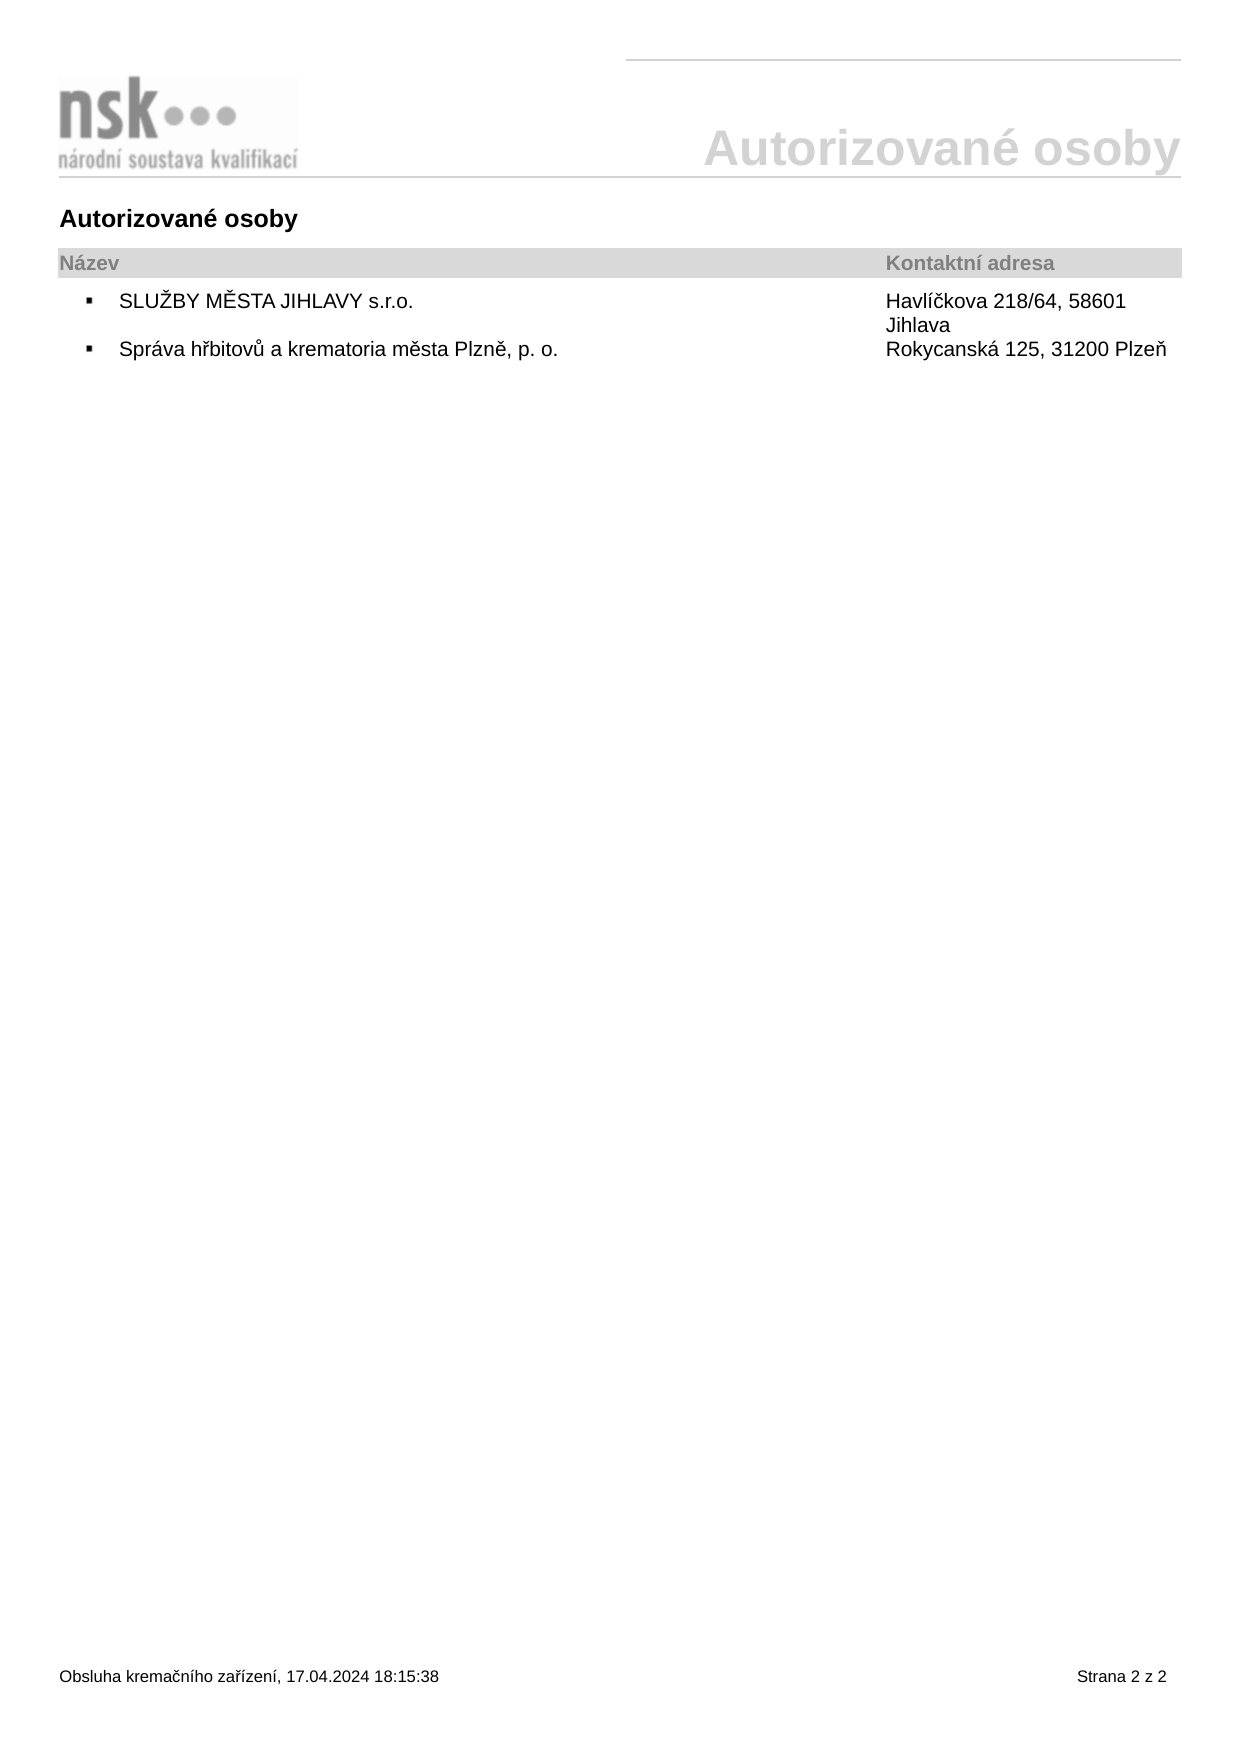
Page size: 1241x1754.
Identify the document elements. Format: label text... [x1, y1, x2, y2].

table_cell [886, 662, 1167, 962]
table_cell [618, 362, 626, 662]
table_cell Autorizované osoby [59, 200, 1181, 236]
table_cell [618, 314, 626, 337]
table_cell [481, 236, 617, 248]
table_cell [618, 662, 626, 962]
table_cell [119, 662, 481, 962]
table_cell [626, 194, 860, 200]
table_cell SLUŽBY MĚSTA JIHLAVY s.r.o. [119, 289, 886, 314]
table_cell [119, 314, 481, 337]
table_cell [119, 1262, 481, 1460]
table_cell [119, 278, 481, 289]
table_cell [1167, 362, 1181, 662]
table_cell [59, 1460, 119, 1658]
table_cell [1167, 236, 1181, 248]
table_cell [1167, 194, 1181, 200]
table_cell Obsluha kremačního zařízení, 17.04.2024 18:15:38 [59, 1658, 860, 1694]
table_cell [481, 314, 617, 337]
table_cell [860, 194, 886, 200]
picture [59, 288, 119, 313]
table_cell [59, 362, 119, 662]
table_cell [886, 236, 1167, 248]
table_cell [626, 1460, 860, 1658]
table_cell [886, 362, 1167, 662]
table_cell [886, 194, 1167, 200]
table_cell [886, 278, 1167, 289]
table_cell [59, 171, 119, 176]
table_cell [1167, 1460, 1181, 1658]
table_cell [886, 1460, 1167, 1658]
table_cell [59, 178, 1181, 194]
table_cell [119, 194, 481, 200]
table_cell [626, 662, 860, 962]
table_cell Rokycanská 125, 31200 Plzeň [886, 337, 1181, 362]
table_cell [860, 662, 886, 962]
table_cell [618, 1262, 626, 1460]
table_cell [618, 278, 626, 289]
table_cell [626, 362, 860, 662]
table_cell [619, 59, 626, 170]
table_cell [626, 314, 860, 337]
table_cell [481, 1460, 617, 1658]
table_cell [860, 314, 886, 337]
table_cell [119, 962, 481, 1262]
table_cell [59, 278, 119, 288]
table_cell Havlíčkova 218/64, 58601 Jihlava [886, 289, 1181, 337]
table_cell [626, 962, 860, 1262]
table_cell [886, 962, 1167, 1262]
table_cell [860, 362, 886, 662]
table_cell Strana 2 z 2 [860, 1658, 1167, 1694]
table_cell Kontaktní adresa [886, 250, 1180, 277]
table_cell [119, 1460, 481, 1658]
table_cell [1167, 962, 1181, 1262]
table_cell [481, 962, 617, 1262]
table_cell [481, 171, 617, 176]
table_cell [59, 314, 119, 336]
table_cell [860, 962, 886, 1262]
table_cell [626, 236, 860, 248]
table_cell [59, 194, 119, 200]
table_cell [618, 170, 626, 176]
table_cell Autorizované osoby [626, 61, 1181, 176]
table_cell [481, 278, 617, 289]
table_cell [59, 1262, 119, 1460]
table_cell [481, 662, 617, 962]
table_cell Správa hřbitovů a krematoria města Plzně, p. o. [119, 337, 886, 362]
table_cell [119, 171, 481, 176]
picture [59, 336, 119, 361]
table_cell [618, 962, 626, 1262]
table_cell Název [60, 250, 885, 277]
table_cell [860, 278, 886, 289]
table_cell [481, 362, 617, 662]
table_cell [860, 1460, 886, 1658]
table_cell [860, 236, 886, 248]
table_cell [59, 662, 119, 962]
table_cell [59, 236, 119, 248]
table_cell [119, 362, 481, 662]
table_cell [1167, 1262, 1181, 1460]
table_cell [481, 194, 617, 200]
table_cell [618, 1460, 626, 1658]
picture [57, 59, 619, 171]
table_cell [1167, 662, 1181, 962]
table_cell [1167, 1658, 1181, 1694]
table_cell [618, 194, 626, 200]
table_cell [59, 962, 119, 1262]
table_cell [119, 236, 481, 248]
table_cell [481, 1262, 617, 1460]
table_cell [626, 278, 860, 289]
table_cell [860, 1262, 886, 1460]
table_cell [618, 236, 626, 248]
table_cell [626, 1262, 860, 1460]
table_cell [886, 1262, 1167, 1460]
table_cell [1167, 278, 1181, 289]
